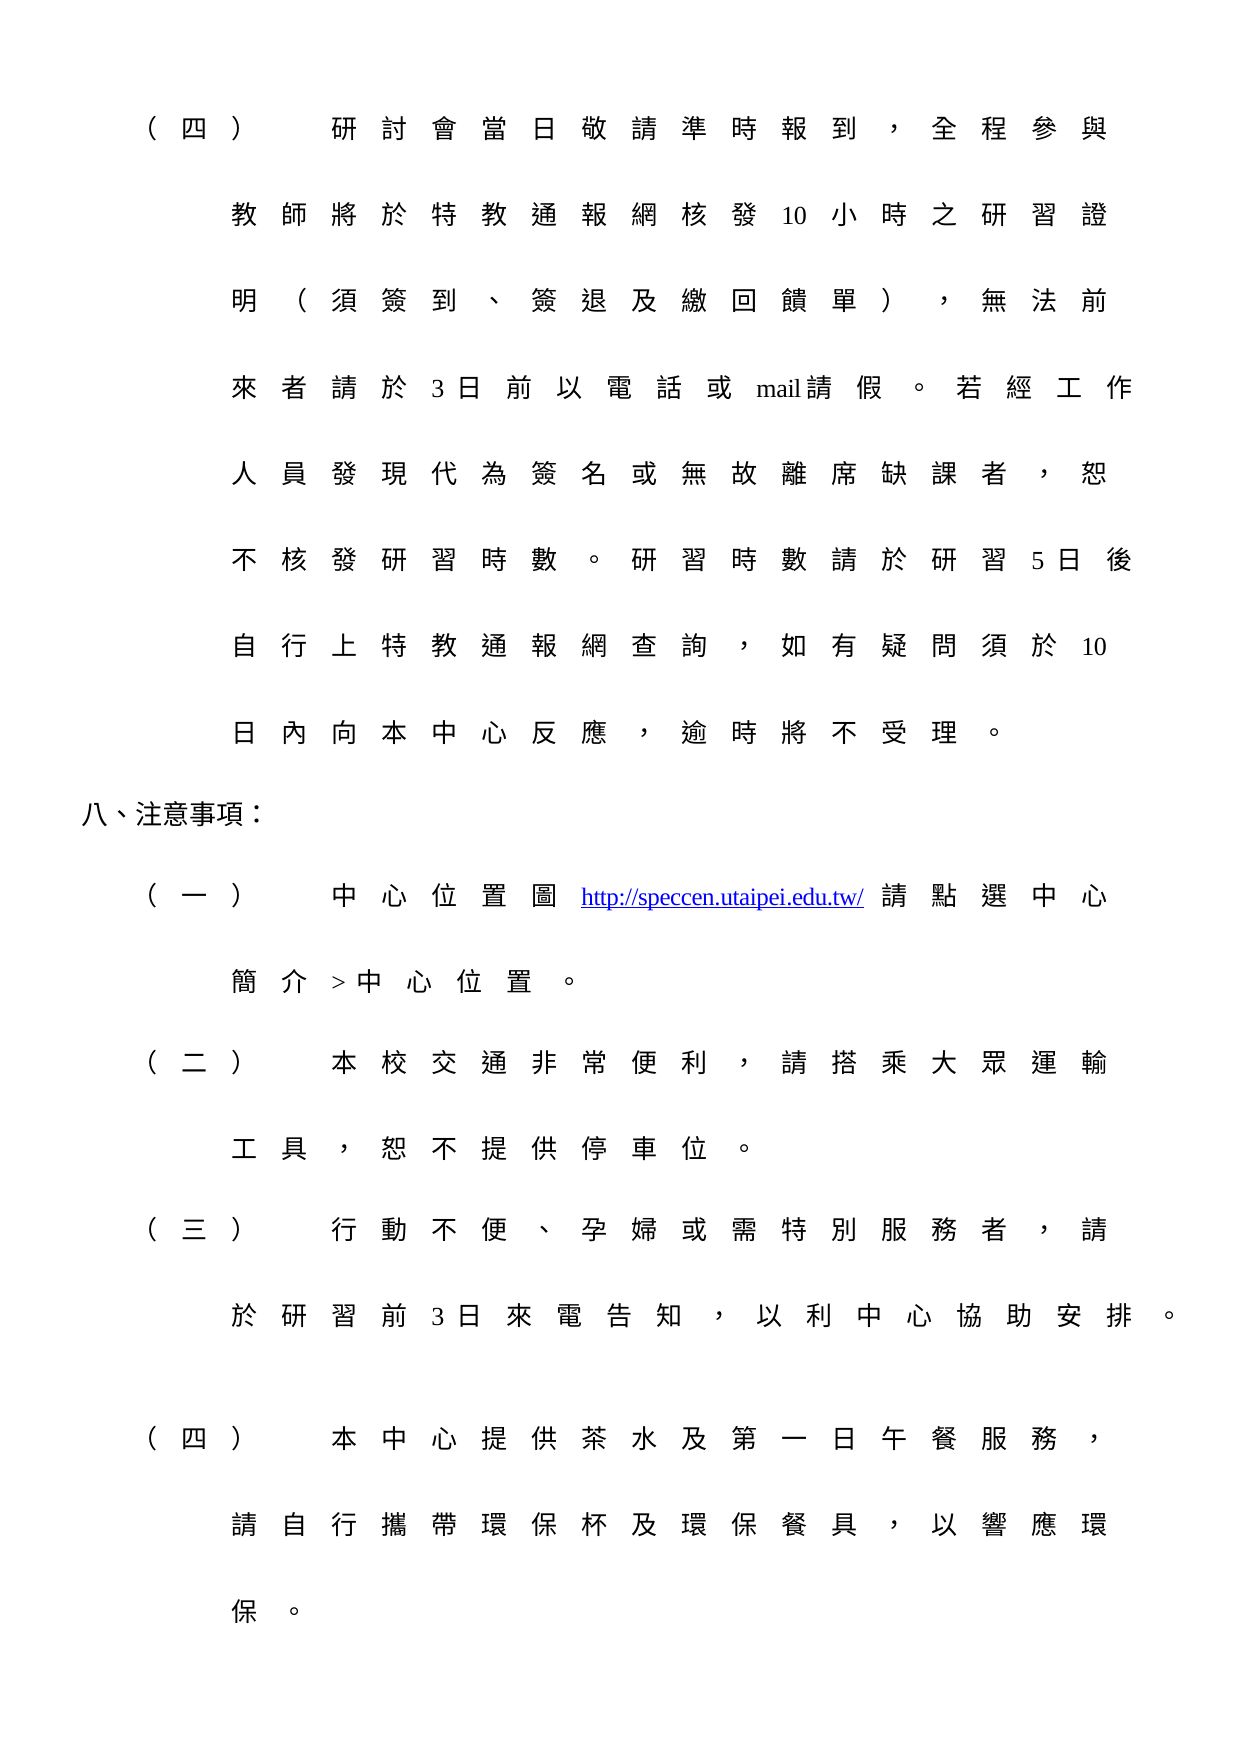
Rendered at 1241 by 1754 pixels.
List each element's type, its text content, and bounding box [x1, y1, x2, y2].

list 行動不便、孕婦或需特別服務者，請於研習前3日來電告知，以利中心協助安排。 [131, 1190, 1156, 1394]
list 本校交通非常便利，請搭乘大眾運輸工具，恕不提供停車位。 [131, 1023, 1156, 1184]
list 研討會當日敬請準時報到，全程參與教師將於特教通報網核發10小時之研習證明（須簽到、簽退及繳回饋單），無法前來者請於3日前以電話或mail請假。若經工作人員發現代為簽名或無故離席缺課者，恕不核發研習時數。研習時數請於研習5日後自行上特教通報網查詢，如有疑問須於10日內向本中心反應，逾時將不受理。 [131, 89, 1156, 768]
list 本中心提供茶水及第一日午餐服務，請自行攜帶環保杯及環保餐具，以響應環保。 [131, 1400, 1156, 1647]
list 中心位置圖http://speccen.utaipei.edu.tw/ 請點選中心簡介>中心位置。 [131, 856, 1156, 1018]
text 八、注意事項： [81, 793, 1156, 832]
